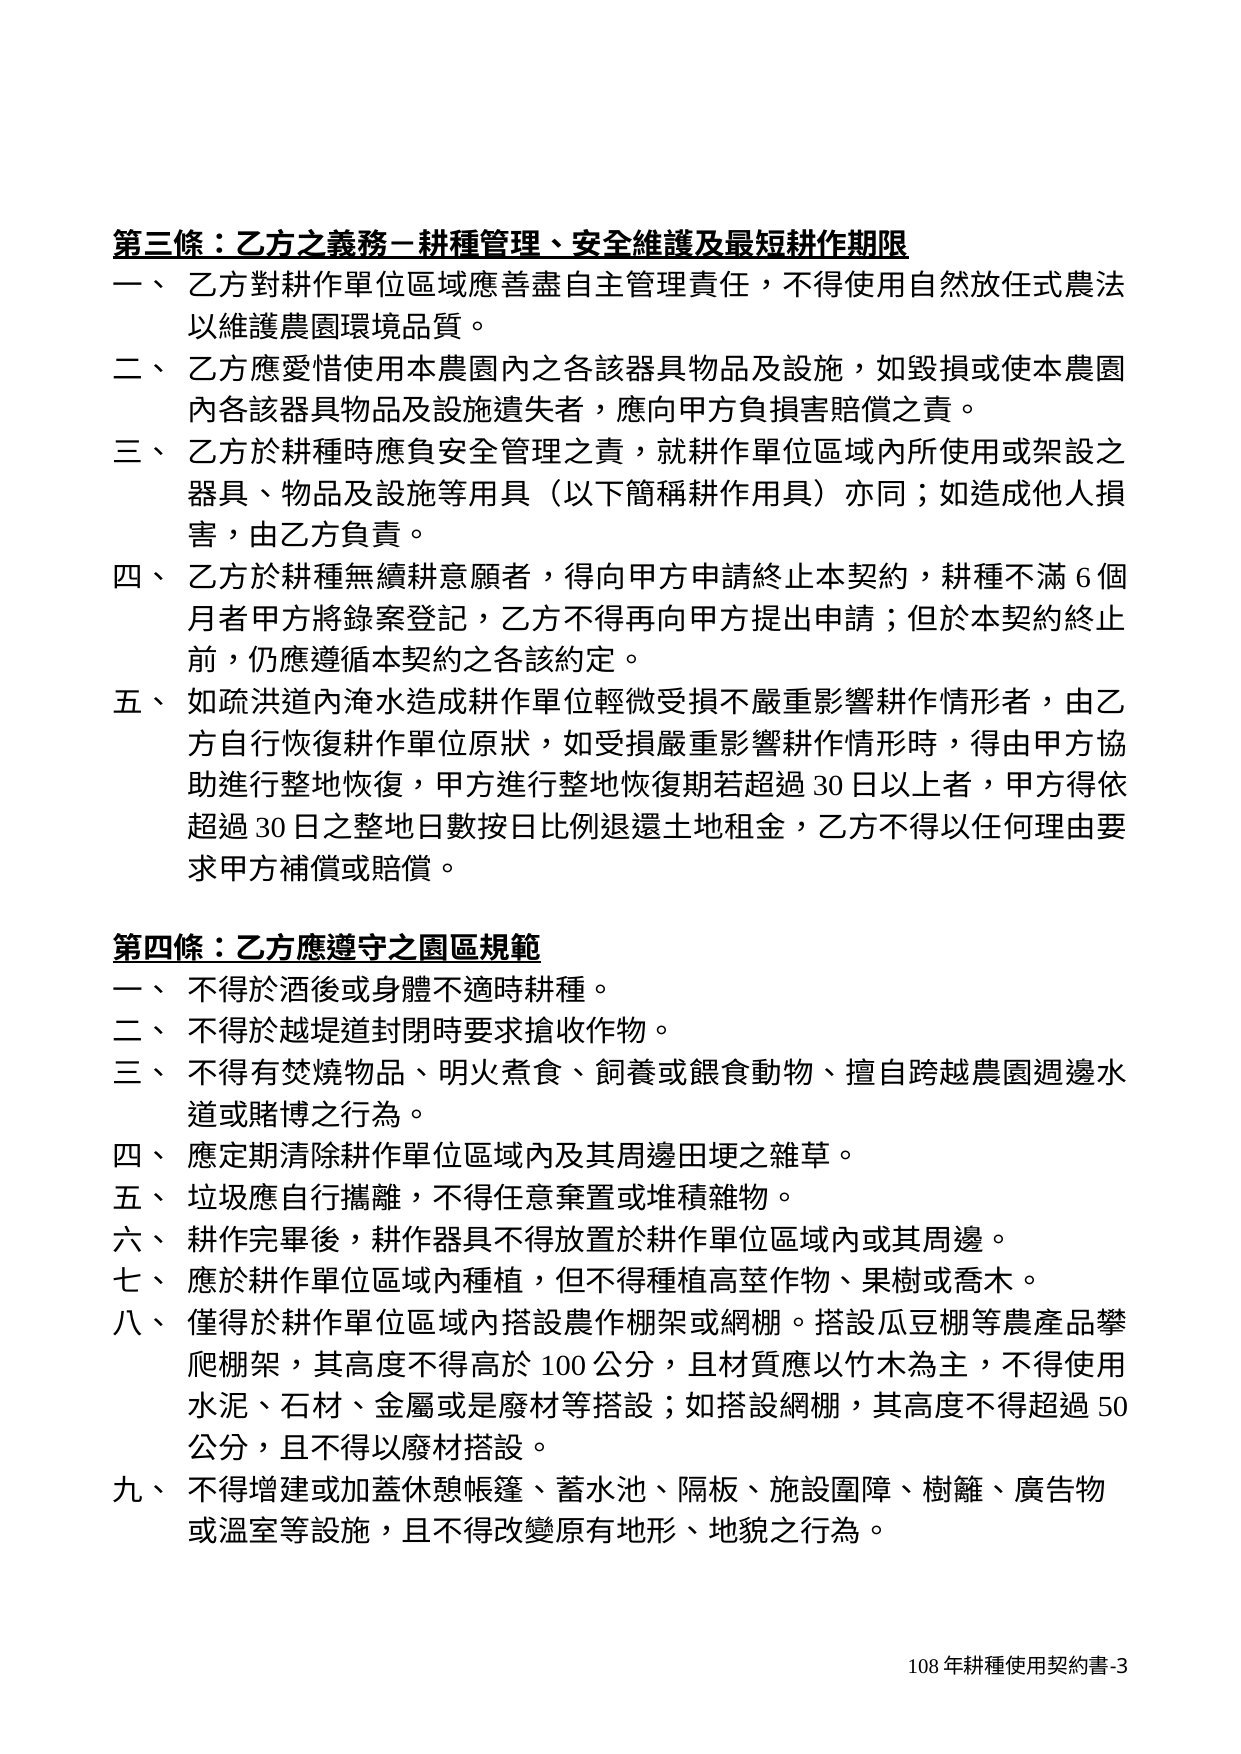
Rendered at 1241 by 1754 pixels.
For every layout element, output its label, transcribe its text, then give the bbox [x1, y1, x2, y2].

list 應定期清除耕作單位區域內及其周邊田埂之雜草。 [112, 1133, 1128, 1175]
list 如疏洪道內淹水造成耕作單位輕微受損不嚴重影響耕作情形者，由乙方自行恢復耕作單位原狀，如受損嚴重影響耕作情形時，得由甲方協助進行整地恢復，甲方進行整地恢復期若超過30日以上者，甲方得依超過30日之整地日數按日比例退還土地租金，乙方不得以任何理由要求甲方補償或賠償。 [112, 679, 1128, 887]
list 垃圾應自行攜離，不得任意棄置或堆積雜物。 [112, 1175, 1128, 1217]
list 耕作完畢後，耕作器具不得放置於耕作單位區域內或其周邊。 [112, 1217, 1128, 1258]
text 第四條：乙方應遵守之園區規範 [112, 925, 1128, 967]
list 乙方應愛惜使用本農園內之各該器具物品及設施，如毀損或使本農園內各該器具物品及設施遺失者，應向甲方負損害賠償之責。 [112, 346, 1128, 429]
list 不得有焚燒物品、明火煮食、飼養或餵食動物、擅自跨越農園週邊水道或賭博之行為。 [112, 1050, 1128, 1133]
list 不得於越堤道封閉時要求搶收作物。 [112, 1008, 1128, 1050]
list 乙方於耕種時應負安全管理之責，就耕作單位區域內所使用或架設之器具、物品及設施等用具（以下簡稱耕作用具）亦同；如造成他人損害，由乙方負責。 [112, 429, 1128, 554]
text 第三條：乙方之義務－耕種管理、安全維護及最短耕作期限 [112, 221, 1128, 262]
list 乙方對耕作單位區域應善盡自主管理責任，不得使用自然放任式農法以維護農園環境品質。 [112, 262, 1128, 346]
list 僅得於耕作單位區域內搭設農作棚架或網棚。搭設瓜豆棚等農產品攀爬棚架，其高度不得高於100公分，且材質應以竹木為主，不得使用水泥、石材、金屬或是廢材等搭設；如搭設網棚，其高度不得超過50公分，且不得以廢材搭設。 [112, 1300, 1128, 1467]
list 乙方於耕種無續耕意願者，得向甲方申請終止本契約，耕種不滿6個月者甲方將錄案登記，乙方不得再向甲方提出申請；但於本契約終止前，仍應遵循本契約之各該約定。 [112, 554, 1128, 679]
list 不得於酒後或身體不適時耕種。 [112, 967, 1128, 1008]
list 不得增建或加蓋休憩帳篷、蓄水池、隔板、施設圍障、樹籬、廣告物或溫室等設施，且不得改變原有地形、地貌之行為。 [112, 1467, 1128, 1550]
list 應於耕作單位區域內種植，但不得種植高莖作物、果樹或喬木。 [112, 1258, 1128, 1300]
